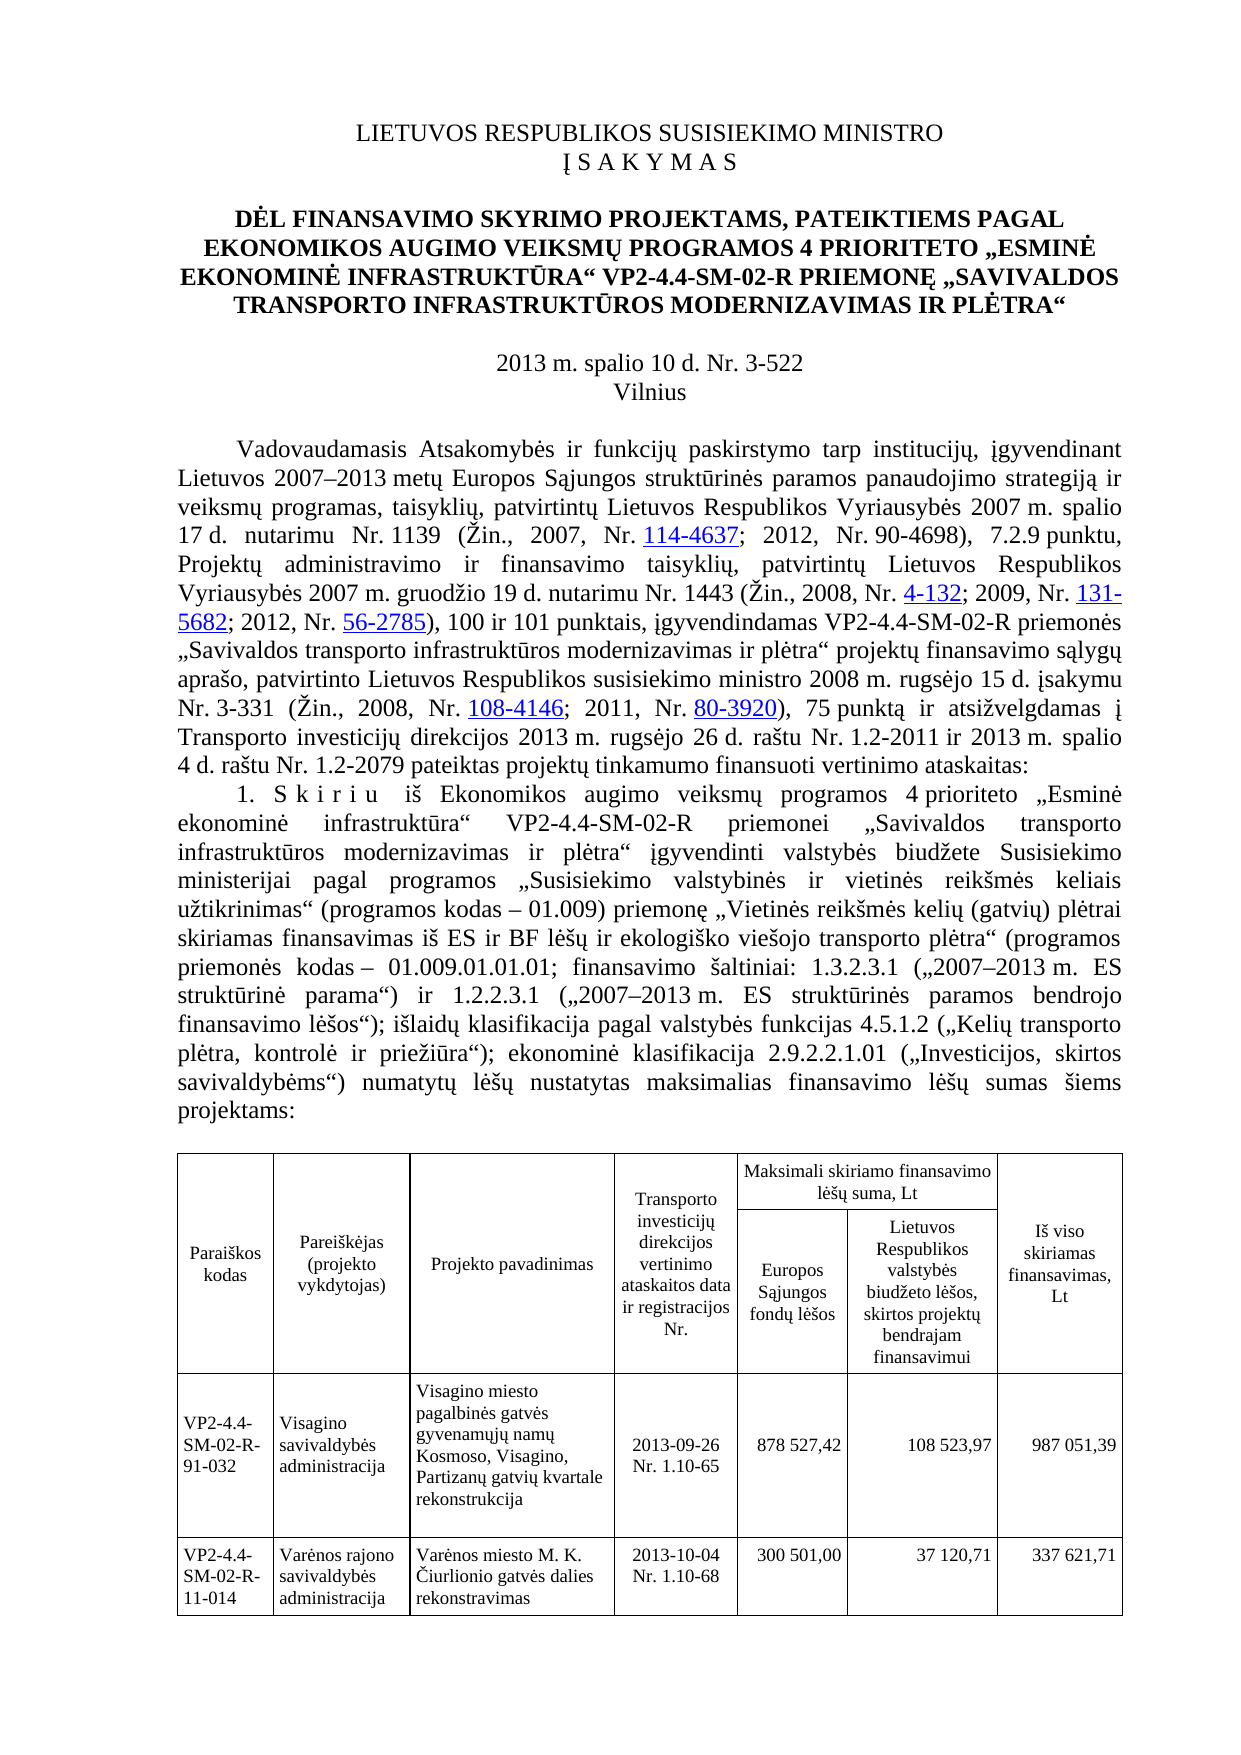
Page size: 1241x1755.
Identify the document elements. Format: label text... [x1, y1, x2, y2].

text LIETUVOS RESPUBLIKOS SUSISIEKIMO MINISTRO [177, 118, 1122, 147]
text DĖL FINANSAVIMO SKYRIMO PROJEKTAMS, PATEIKTIEMS PAGAL ekonomikos augimo veiksmų programos 4 PRIORITETO „ESMINĖ EKONOMINĖ INFRASTRUKTŪRA“ VP2-4.4-SM-02-R PRIEMONĘ „SAVIVALDOS TRANSPORTO INFRASTRUKTŪROS MODERNIZAVIMAS IR PLĖTRA“ [177, 204, 1122, 319]
table_cell Lietuvos Respublikos valstybės biudžeto lėšos, skirtos projektų bendrajam finansavimui [848, 1210, 997, 1373]
table_cell Varėnos miesto M. K. Čiurlionio gatvės dalies rekonstravimas [411, 1538, 614, 1614]
table_cell 337 621,71 [998, 1538, 1122, 1614]
text Į S A K Y M A S [177, 147, 1122, 176]
table_cell 2013-10-04 Nr. 1.10-68 [615, 1538, 737, 1614]
table_header Paraiškos kodas [178, 1154, 273, 1373]
table_cell 987 051,39 [998, 1374, 1122, 1537]
table_header Projekto pavadinimas [411, 1154, 614, 1373]
table_cell 2013-09-26 Nr. 1.10-65 [615, 1374, 737, 1537]
table_header Maksimali skiriamo finansavimo lėšų suma, Lt [738, 1154, 997, 1209]
table_header Transporto investicijų direkcijos vertinimo ataskaitos data ir registracijos Nr. [615, 1154, 737, 1373]
table_cell Visagino miesto pagalbinės gatvės gyvenamųjų namų Kosmoso, Visagino, Partizanų gatvių kvartale rekonstrukcija [411, 1374, 614, 1537]
table_cell Varėnos rajono savivaldybės administracija [274, 1538, 409, 1614]
table_cell 878 527,42 [738, 1374, 847, 1537]
text Vadovaudamasis Atsakomybės ir funkcijų paskirstymo tarp institucijų, įgyvendinant Lietuvos 2007–2013 metų Europos Sąjungos struktūrinės paramos panaudojimo strategiją ir veiksmų programas, taisyklių, patvirtintų Lietuvos Respublikos Vyriausybės 2007 m. spalio 17 d. nutarimu Nr. 1139 (Žin., 2007, Nr. 114-4637; 2012, Nr. 90-4698), 7.2.9 punktu, Projektų administravimo ir finansavimo taisyklių, patvirtintų Lietuvos Respublikos Vyriausybės 2007 m. gruodžio 19 d. nutarimu Nr. 1443 (Žin., 2008, Nr. 4-132; 2009, Nr. 131-5682; 2012, Nr. 56-2785), 100 ir 101 punktais, įgyvendindamas VP2-4.4-SM-02-R priemonės „Savivaldos transporto infrastruktūros modernizavimas ir plėtra“ projektų finansavimo sąlygų aprašo, patvirtinto Lietuvos Respublikos susisiekimo ministro 2008 m. rugsėjo 15 d. įsakymu Nr. 3-331 (Žin., 2008, Nr. 108-4146; 2011, Nr. 80-3920), 75 punktą ir atsižvelgdamas į Transporto investicijų direkcijos 2013 m. rugsėjo 26 d. raštu Nr. 1.2-2011 ir 2013 m. spalio 4 d. raštu Nr. 1.2-2079 pateiktas projektų tinkamumo finansuoti vertinimo ataskaitas: [177, 434, 1122, 779]
table_cell VP2-4.4-SM-02-R-11-014 [178, 1538, 273, 1614]
text 2013 m. spalio 10 d. Nr. 3-522 [177, 348, 1122, 377]
table_cell Europos Sąjungos fondų lėšos [738, 1210, 847, 1373]
table_cell 300 501,00 [738, 1538, 847, 1614]
table_header Pareiškėjas (projekto vykdytojas) [274, 1154, 409, 1373]
table_cell 108 523,97 [848, 1374, 997, 1537]
text 1. Skiriu iš Ekonomikos augimo veiksmų programos 4 prioriteto „Esminė ekonominė infrastruktūra“ VP2-4.4-SM-02-R priemonei „Savivaldos transporto infrastruktūros modernizavimas ir plėtra“ įgyvendinti valstybės biudžete Susisiekimo ministerijai pagal programos „Susisiekimo valstybinės ir vietinės reikšmės keliais užtikrinimas“ (programos kodas – 01.009) priemonę „Vietinės reikšmės kelių (gatvių) plėtrai skiriamas finansavimas iš ES ir BF lėšų ir ekologiško viešojo transporto plėtra“ (programos priemonės kodas – 01.009.01.01.01; finansavimo šaltiniai: 1.3.2.3.1 („2007–2013 m. ES struktūrinė parama“) ir 1.2.2.3.1 („2007–2013 m. ES struktūrinės paramos bendrojo finansavimo lėšos“); išlaidų klasifikacija pagal valstybės funkcijas 4.5.1.2 („Kelių transporto plėtra, kontrolė ir priežiūra“); ekonominė klasifikacija 2.9.2.2.1.01 („Investicijos, skirtos savivaldybėms“) numatytų lėšų nustatytas maksimalias finansavimo lėšų sumas šiems projektams: [177, 779, 1122, 1124]
table_cell VP2-4.4-SM-02-R-91-032 [178, 1374, 273, 1537]
table_header Iš viso skiriamas finansavimas, Lt [998, 1154, 1122, 1373]
table_cell Visagino savivaldybės administracija [274, 1374, 409, 1537]
text Vilnius [177, 377, 1122, 406]
table_cell 37 120,71 [848, 1538, 997, 1614]
